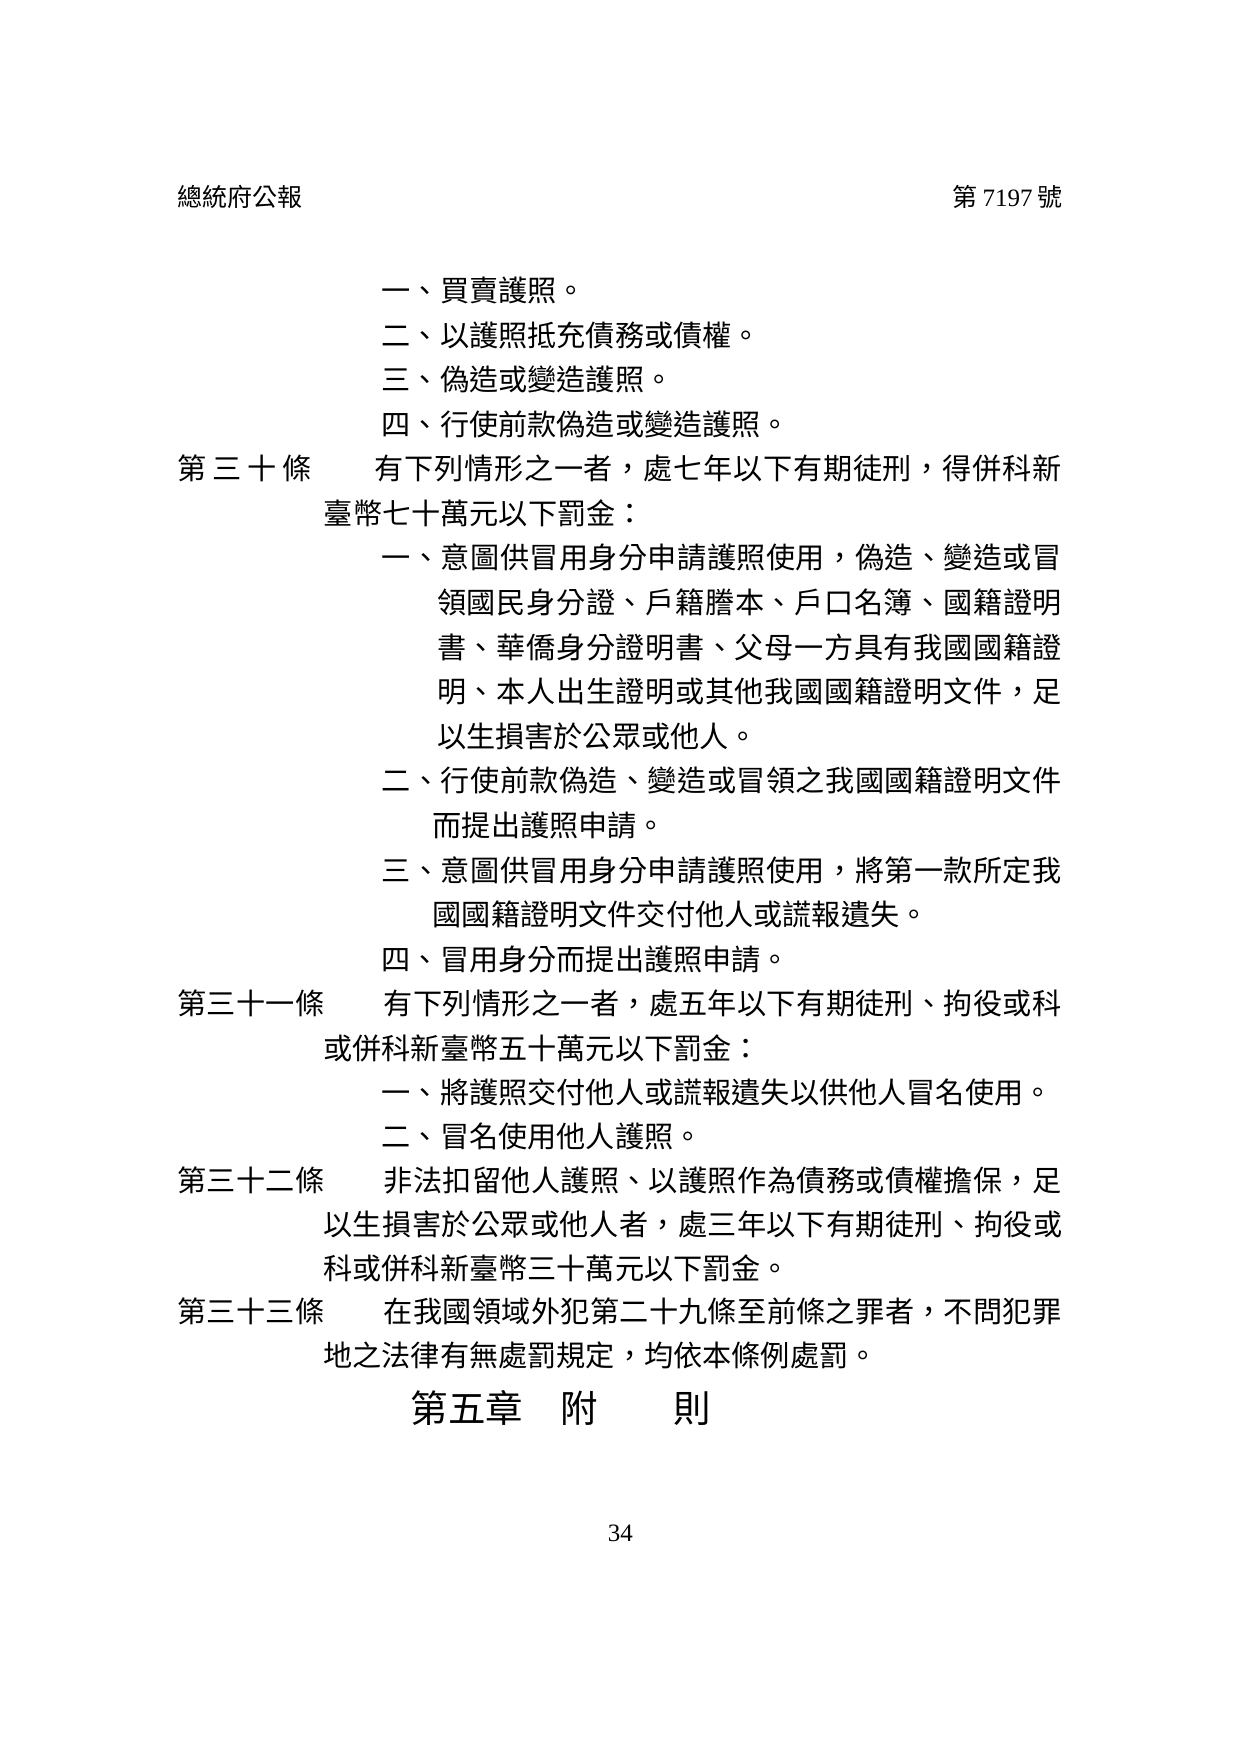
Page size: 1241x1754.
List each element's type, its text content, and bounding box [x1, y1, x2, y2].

text 二、以護照抵充債務或債權。 [381, 310, 1063, 355]
text 一、將護照交付他人或謊報遺失以供他人冒名使用。 [381, 1068, 1063, 1113]
text 第三十條 有下列情形之一者，處七年以下有期徒刑，得併科新臺幣七十萬元以下罰金： [177, 444, 1063, 533]
text 第三十三條 在我國領域外犯第二十九條至前條之罪者，不問犯罪地之法律有無處罰規定，均依本條例處罰。 [177, 1288, 1063, 1375]
text 四、冒用身分而提出護照申請。 [381, 934, 1063, 979]
text 一、意圖供冒用身分申請護照使用，偽造、變造或冒領國民身分證、戶籍謄本、戶口名簿、國籍證明書、華僑身分證明書、父母一方具有我國國籍證明、本人出生證明或其他我國國籍證明文件，足以生損害於公眾或他人。 [381, 533, 1063, 756]
text 四、行使前款偽造或變造護照。 [381, 399, 1063, 444]
text 第三十二條 非法扣留他人護照、以護照作為債務或債權擔保，足以生損害於公眾或他人者，處三年以下有期徒刑、拘役或科或併科新臺幣三十萬元以下罰金。 [177, 1157, 1063, 1288]
text 一、買賣護照。 [381, 266, 1063, 310]
text 三、偽造或變造護照。 [381, 355, 1063, 399]
text 第三十一條 有下列情形之一者，處五年以下有期徒刑、拘役或科或併科新臺幣五十萬元以下罰金： [177, 979, 1063, 1068]
text 三、意圖供冒用身分申請護照使用，將第一款所定我國國籍證明文件交付他人或謊報遺失。 [381, 845, 1063, 934]
text 二、行使前款偽造、變造或冒領之我國國籍證明文件而提出護照申請。 [381, 756, 1063, 845]
text 二、冒名使用他人護照。 [381, 1113, 1063, 1157]
text 第五章 附 則 [411, 1388, 1063, 1432]
